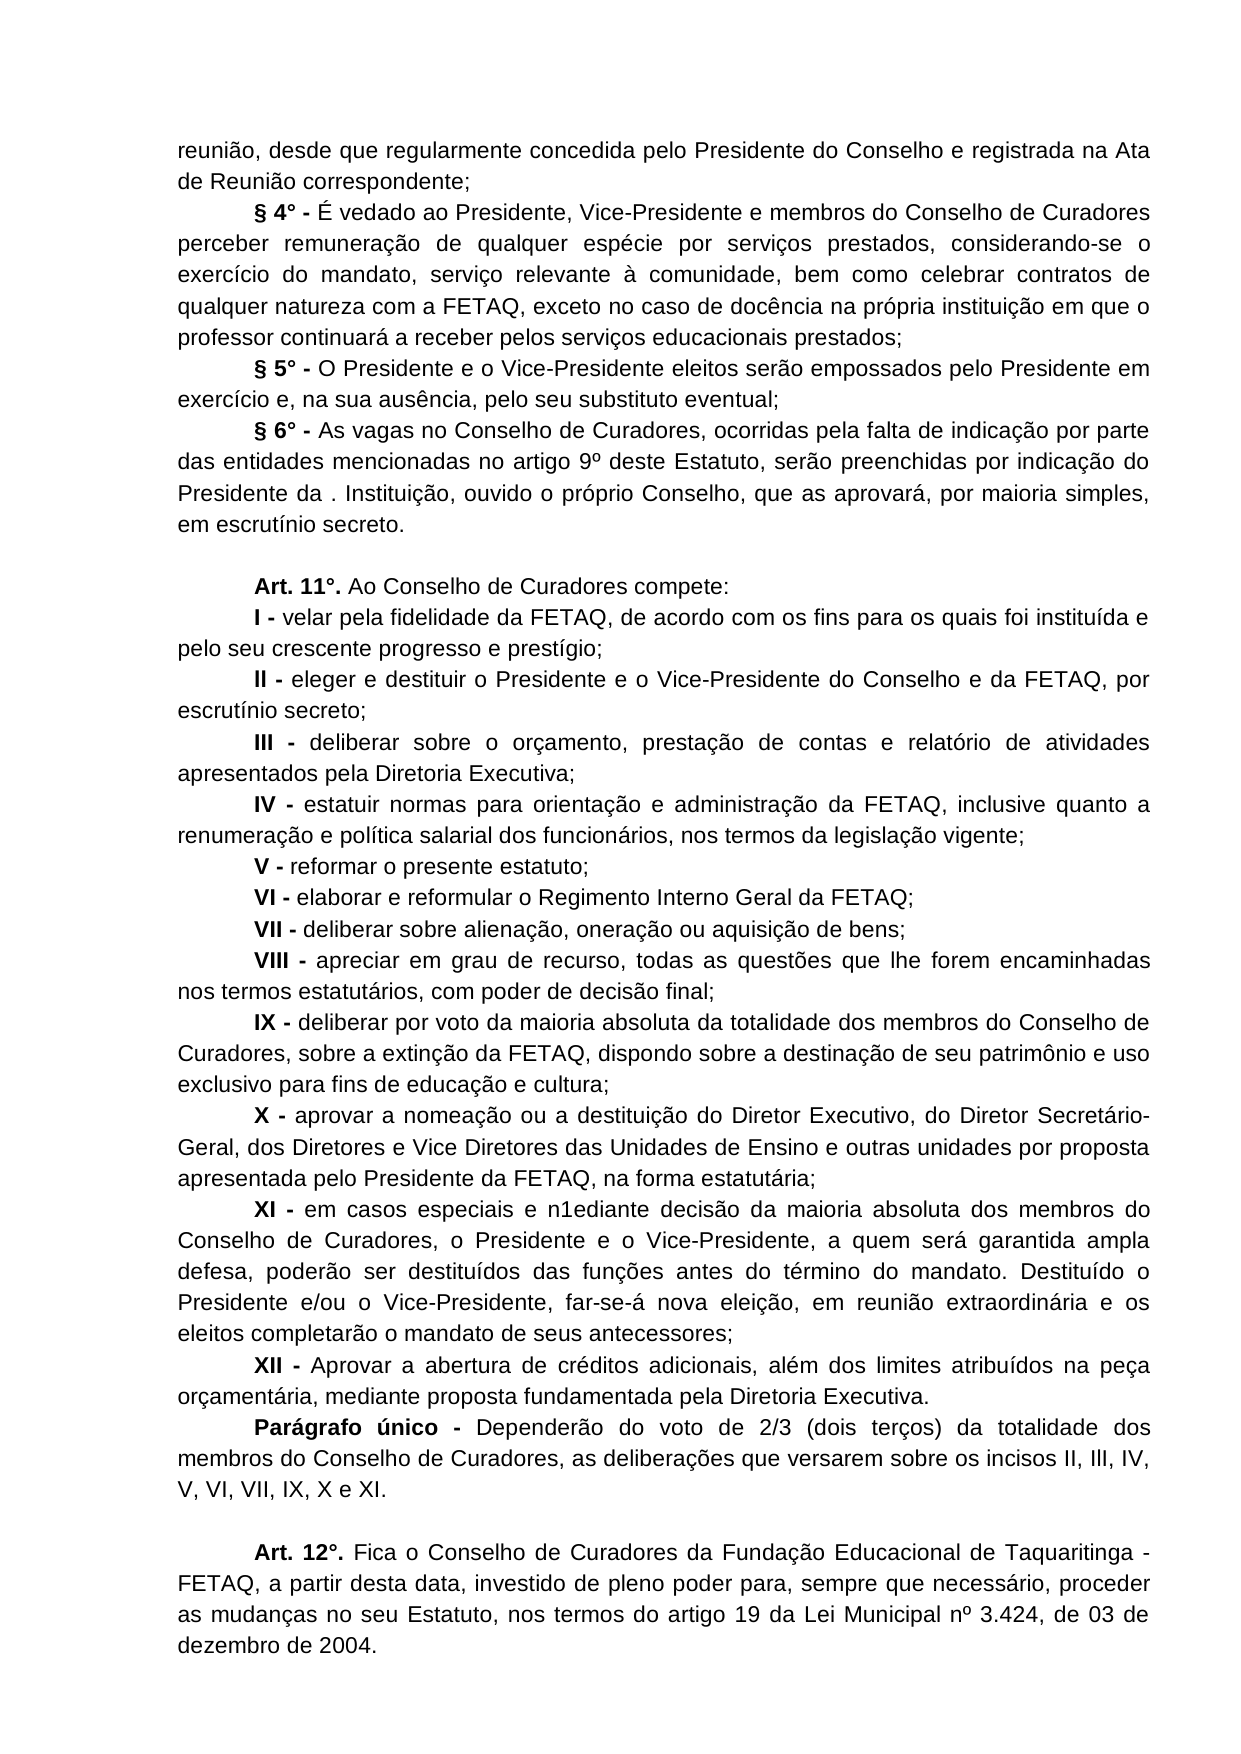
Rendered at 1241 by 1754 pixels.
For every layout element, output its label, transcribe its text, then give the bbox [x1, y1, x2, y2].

text VI - elaborar e reformular o Regimento Interno Geral da FETAQ; [177, 884, 1152, 911]
text IV - estatuir normas para orientação e administração da FETAQ, inclusive quanto a renumeração e política salarial dos funcionários, nos termos da legislação vigente; [177, 790, 1152, 848]
text IX - deliberar por voto da maioria absoluta da totalidade dos membros do Conselho de Curadores, sobre a extinção da FETAQ, dispondo sobre a destinação de seu patrimônio e uso exclusivo para fins de educação e cultura; [177, 1008, 1152, 1098]
text § 6° - As vagas no Conselho de Curadores, ocorridas pela falta de indicação por parte das entidades mencionadas no artigo 9º deste Estatuto, serão preenchidas por indicação do Presidente da . Instituição, ouvido o próprio Conselho, que as aprovará, por maioria simples, em escrutínio secreto. [177, 417, 1152, 537]
text § 4° - É vedado ao Presidente, Vice-Presidente e membros do Conselho de Curadores perceber remuneração de qualquer espécie por serviços prestados, considerando-se o exercício do mandato, serviço relevante à comunidade, bem como celebrar contratos de qualquer natureza com a FETAQ, exceto no caso de docência na própria instituição em que o professor continuará a receber pelos serviços educacionais prestados; [177, 198, 1152, 350]
text XI - em casos especiais e n1ediante decisão da maioria absoluta dos membros do Conselho de Curadores, o Presidente e o Vice-Presidente, a quem será garantida ampla defesa, poderão ser destituídos das funções antes do término do mandato. Destituído o Presidente e/ou o Vice-Presidente, far-se-á nova eleição, em reunião extraordinária e os eleitos completarão o mandato de seus antecessores; [177, 1195, 1152, 1347]
text X - aprovar a nomeação ou a destituição do Diretor Executivo, do Diretor Secretário-Geral, dos Diretores e Vice Diretores das Unidades de Ensino e outras unidades por proposta apresentada pelo Presidente da FETAQ, na forma estatutária; [177, 1102, 1152, 1191]
text VIII - apreciar em grau de recurso, todas as questões que lhe forem encaminhadas nos termos estatutários, com poder de decisão final; [177, 946, 1152, 1004]
text XII - Aprovar a abertura de créditos adicionais, além dos limites atribuídos na peça orçamentária, mediante proposta fundamentada pela Diretoria Executiva. [177, 1351, 1152, 1409]
text III - deliberar sobre o orçamento, prestação de contas e relatório de atividades apresentados pela Diretoria Executiva; [177, 728, 1152, 786]
text ll - eleger e destituir o Presidente e o Vice-Presidente do Conselho e da FETAQ, por escrutínio secreto; [177, 666, 1152, 724]
text reunião, desde que regularmente concedida pelo Presidente do Conselho e registrada na Ata de Reunião correspondente; [177, 136, 1152, 194]
text § 5° - O Presidente e o Vice-Presidente eleitos serão empossados pelo Presidente em exercício e, na sua ausência, pelo seu substituto eventual; [177, 354, 1152, 412]
text VII - deliberar sobre alienação, oneração ou aquisição de bens; [177, 915, 1152, 942]
text I - velar pela fidelidade da FETAQ, de acordo com os fins para os quais foi instituída e pelo seu crescente progresso e prestígio; [177, 603, 1152, 662]
text Art. 11°. Ao Conselho de Curadores compete: [177, 572, 1152, 599]
text Art. 12°. Fica o Conselho de Curadores da Fundação Educacional de Taquaritinga - FETAQ, a partir desta data, investido de pleno poder para, sempre que necessário, proceder as mudanças no seu Estatuto, nos termos do artigo 19 da Lei Municipal nº 3.424, de 03 de dezembro de 2004. [177, 1538, 1152, 1658]
text Parágrafo único - Dependerão do voto de 2/3 (dois terços) da totalidade dos membros do Conselho de Curadores, as deliberações que versarem sobre os incisos II, IlI, IV, V, VI, VII, IX, X e XI. [177, 1413, 1152, 1503]
text V - reformar o presente estatuto; [177, 853, 1152, 880]
